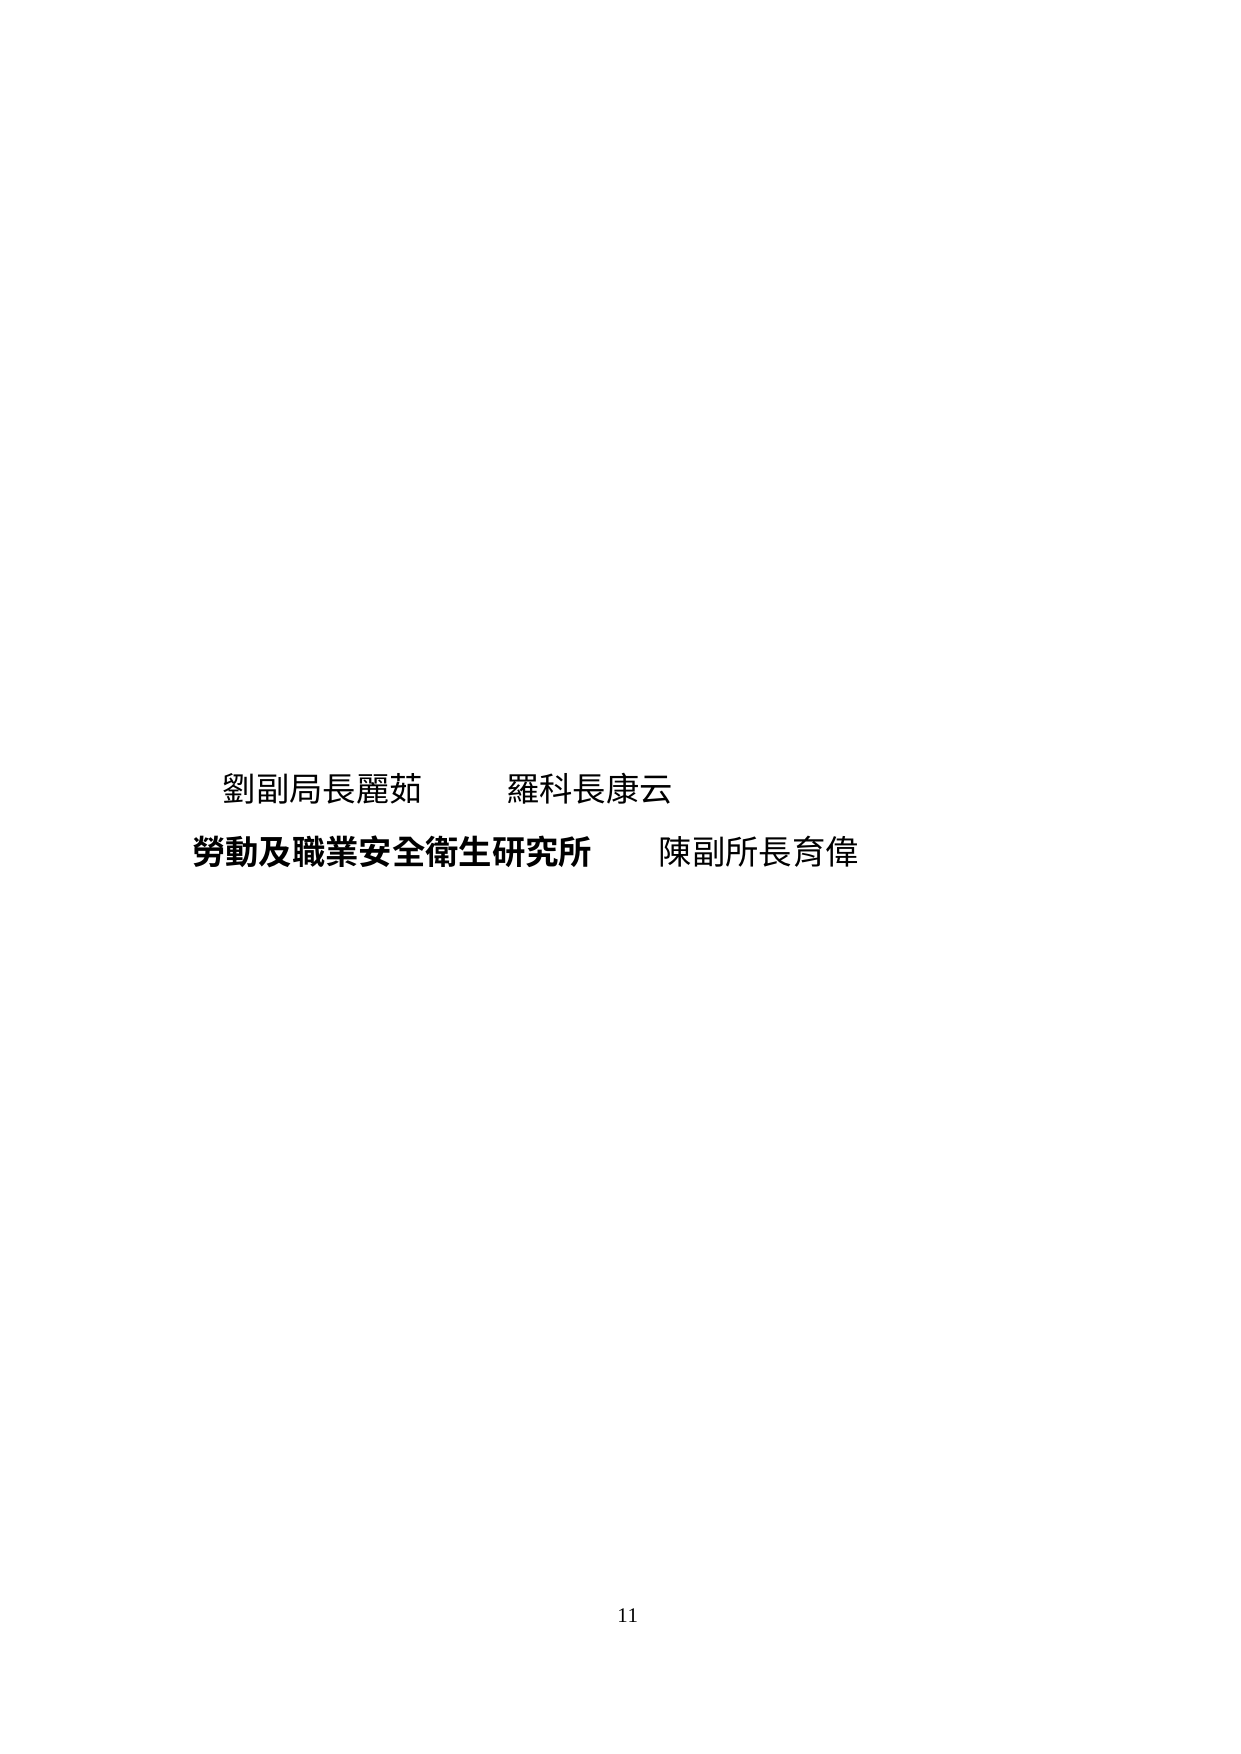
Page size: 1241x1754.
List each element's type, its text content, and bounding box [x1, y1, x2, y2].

text 勞動及職業安全衛生研究所 陳副所長育偉 [148, 808, 1172, 870]
text 劉副局長麗茹 羅科長康云 [223, 745, 1172, 807]
